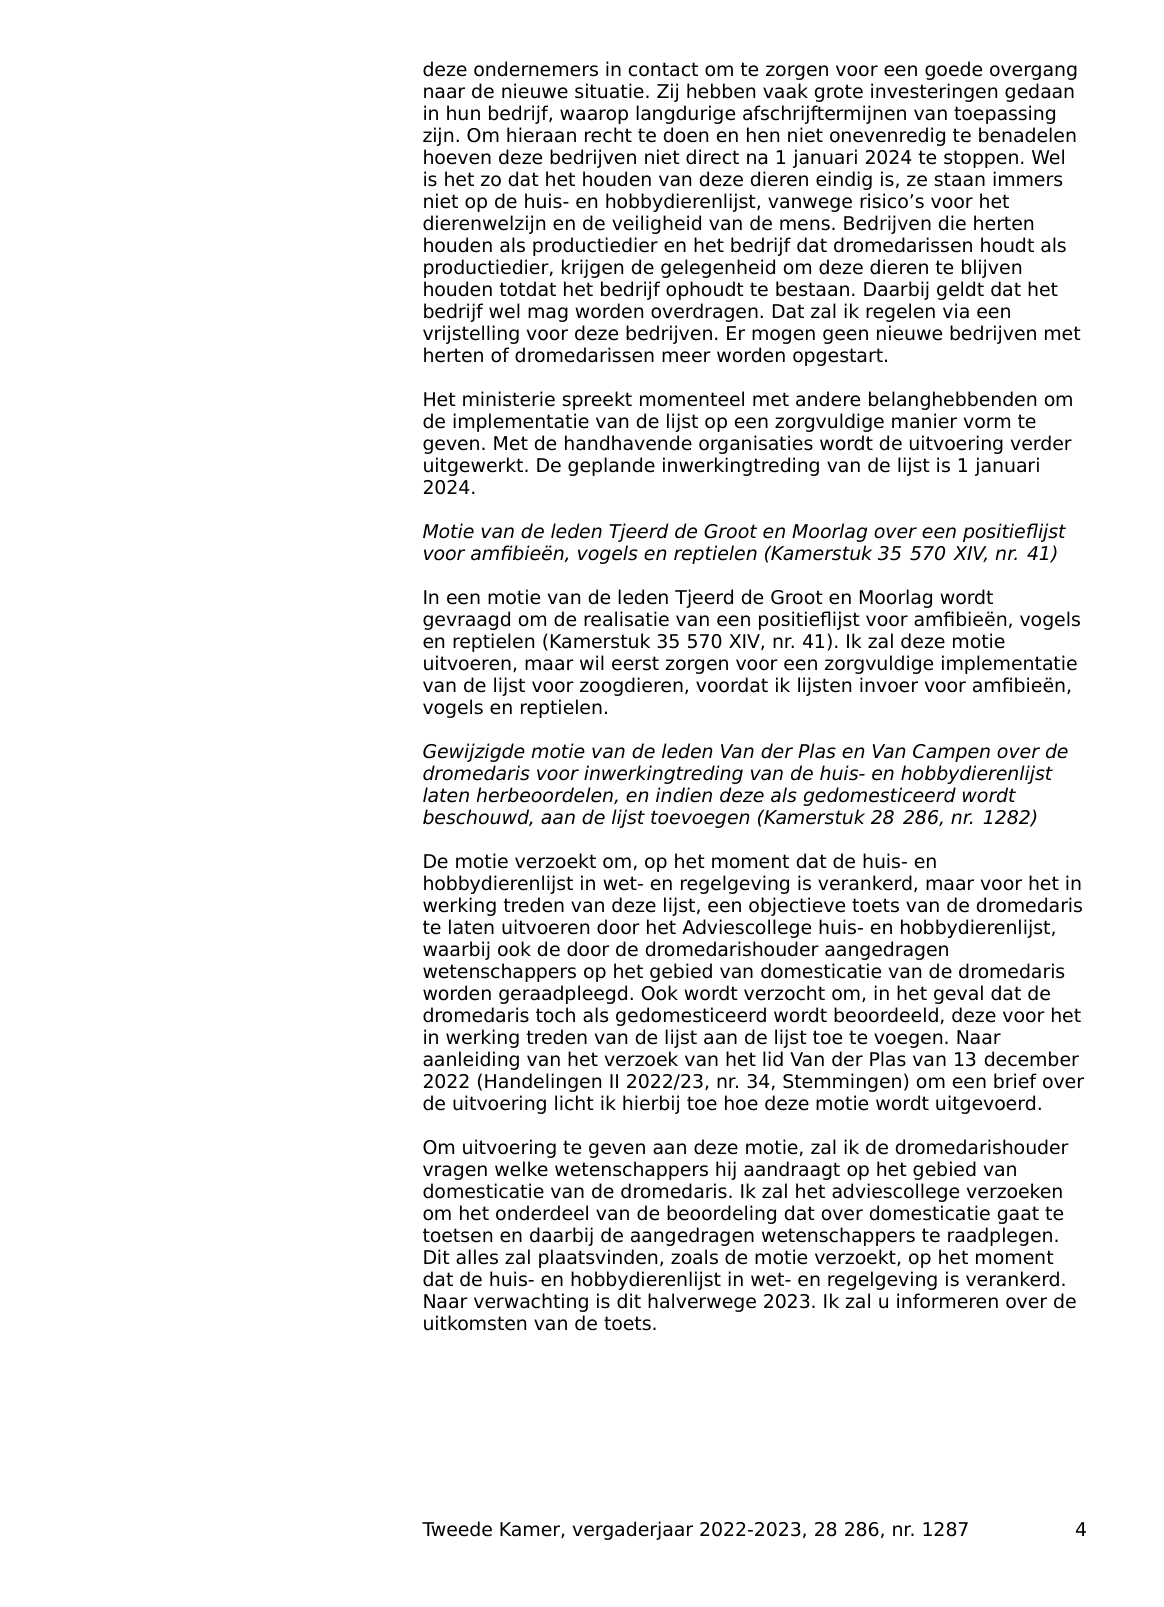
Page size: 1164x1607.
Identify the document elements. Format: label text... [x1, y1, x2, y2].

subtitle Gewijzigde motie van de leden Van der Plas en Van Campen over de dromedaris voor inwerkingtreding van de huis- en hobbydierenlijst laten herbeoordelen, en indien deze als gedomesticeerd wordt beschouwd, aan de lijst toevoegen (Kamerstuk 28 286, nr. 1282) [422, 741, 1087, 829]
text Om uitvoering te geven aan deze motie, zal ik de dromedarishouder vragen welke wetenschappers hij aandraagt op het gebied van domesticatie van de dromedaris. Ik zal het adviescollege verzoeken om het onderdeel van de beoordeling dat over domesticatie gaat te toetsen en daarbij de aangedragen wetenschappers te raadplegen. Dit alles zal plaatsvinden, zoals de motie verzoekt, op het moment dat de huis- en hobbydierenlijst in wet- en regelgeving is verankerd. Naar verwachting is dit halverwege 2023. Ik zal u informeren over de uitkomsten van de toets. [422, 1137, 1087, 1335]
text deze ondernemers in contact om te zorgen voor een goede overgang naar de nieuwe situatie. Zij hebben vaak grote investeringen gedaan in hun bedrijf, waarop langdurige afschrijftermijnen van toepassing zijn. Om hieraan recht te doen en hen niet onevenredig te benadelen hoeven deze bedrijven niet direct na 1 januari 2024 te stoppen. Wel is het zo dat het houden van deze dieren eindig is, ze staan immers niet op de huis- en hobbydierenlijst, vanwege risico’s voor het dierenwelzijn en de veiligheid van de mens. Bedrijven die herten houden als productiedier en het bedrijf dat dromedarissen houdt als productiedier, krijgen de gelegenheid om deze dieren te blijven houden totdat het bedrijf ophoudt te bestaan. Daarbij geldt dat het bedrijf wel mag worden overdragen. Dat zal ik regelen via een vrijstelling voor deze bedrijven. Er mogen geen nieuwe bedrijven met herten of dromedarissen meer worden opgestart. [422, 59, 1087, 367]
text Het ministerie spreekt momenteel met andere belanghebbenden om de implementatie van de lijst op een zorgvuldige manier vorm te geven. Met de handhavende organisaties wordt de uitvoering verder uitgewerkt. De geplande inwerkingtreding van de lijst is 1 januari 2024. [422, 389, 1087, 499]
subtitle Motie van de leden Tjeerd de Groot en Moorlag over een positieflijst voor amfibieën, vogels en reptielen (Kamerstuk 35 570 XIV, nr. 41) [422, 521, 1087, 565]
text De motie verzoekt om, op het moment dat de huis- en hobbydierenlijst in wet- en regelgeving is verankerd, maar voor het in werking treden van deze lijst, een objectieve toets van de dromedaris te laten uitvoeren door het Adviescollege huis- en hobbydierenlijst, waarbij ook de door de dromedarishouder aangedragen wetenschappers op het gebied van domesticatie van de dromedaris worden geraadpleegd. Ook wordt verzocht om, in het geval dat de dromedaris toch als gedomesticeerd wordt beoordeeld, deze voor het in werking treden van de lijst aan de lijst toe te voegen. Naar aanleiding van het verzoek van het lid Van der Plas van 13 december 2022 (Handelingen II 2022/23, nr. 34, Stemmingen) om een brief over de uitvoering licht ik hierbij toe hoe deze motie wordt uitgevoerd. [422, 851, 1087, 1115]
text In een motie van de leden Tjeerd de Groot en Moorlag wordt gevraagd om de realisatie van een positieflijst voor amfibieën, vogels en reptielen (Kamerstuk 35 570 XIV, nr. 41). Ik zal deze motie uitvoeren, maar wil eerst zorgen voor een zorgvuldige implementatie van de lijst voor zoogdieren, voordat ik lijsten invoer voor amfibieën, vogels en reptielen. [422, 587, 1087, 719]
